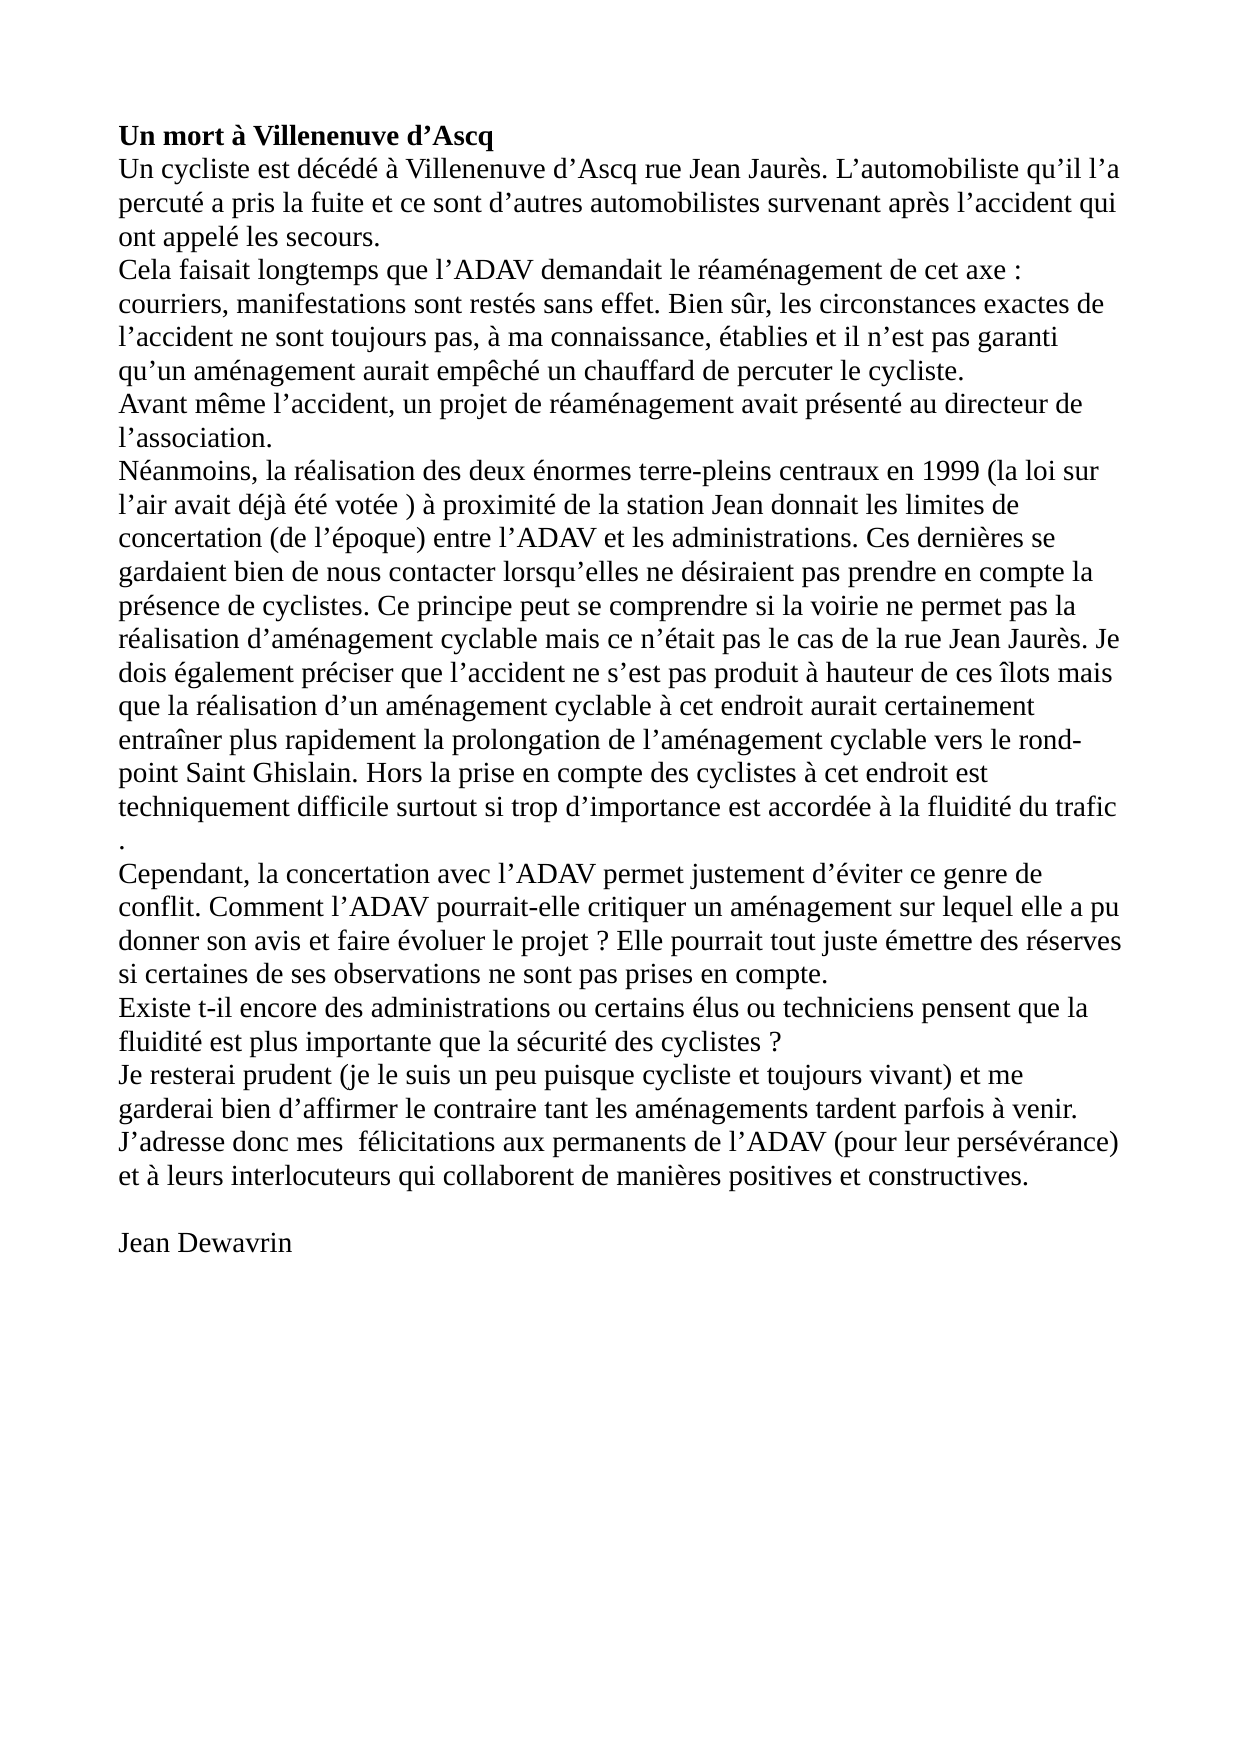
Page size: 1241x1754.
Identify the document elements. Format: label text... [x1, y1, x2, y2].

text Jean Dewavrin [118, 1225, 1122, 1258]
text Cependant, la concertation avec l’ADAV permet justement d’éviter ce genre de conflit. Comment l’ADAV pourrait-elle critiquer un aménagement sur lequel elle a pu donner son avis et faire évoluer le projet ? Elle pourrait tout juste émettre des réserves si certaines de ses observations ne sont pas prises en compte. [118, 856, 1122, 990]
text Cela faisait longtemps que l’ADAV demandait le réaménagement de cet axe : courriers, manifestations sont restés sans effet. Bien sûr, les circonstances exactes de l’accident ne sont toujours pas, à ma connaissance, établies et il n’est pas garanti qu’un aménagement aurait empêché un chauffard de percuter le cycliste. [118, 252, 1122, 386]
text Un cycliste est décédé à Villenenuve d’Ascq rue Jean Jaurès. L’automobiliste qu’il l’a percuté a pris la fuite et ce sont d’autres automobilistes survenant après l’accident qui ont appelé les secours. [118, 152, 1122, 252]
text Existe t-il encore des administrations ou certains élus ou techniciens pensent que la fluidité est plus importante que la sécurité des cyclistes ? [118, 990, 1122, 1057]
text Avant même l’accident, un projet de réaménagement avait présenté au directeur de l’association. [118, 386, 1122, 453]
text Néanmoins, la réalisation des deux énormes terre-pleins centraux en 1999 (la loi sur l’air avait déjà été votée ) à proximité de la station Jean donnait les limites de concertation (de l’époque) entre l’ADAV et les administrations. Ces dernières se gardaient bien de nous contacter lorsqu’elles ne désiraient pas prendre en compte la présence de cyclistes. Ce principe peut se comprendre si la voirie ne permet pas la réalisation d’aménagement cyclable mais ce n’était pas le cas de la rue Jean Jaurès. Je dois également préciser que l’accident ne s’est pas produit à hauteur de ces îlots mais que la réalisation d’un aménagement cyclable à cet endroit aurait certainement entraîner plus rapidement la prolongation de l’aménagement cyclable vers le rond-point Saint Ghislain. Hors la prise en compte des cyclistes à cet endroit est techniquement difficile surtout si trop d’importance est accordée à la fluidité du trafic . [118, 453, 1122, 856]
subtitle Un mort à Villenenuve d’Ascq [118, 118, 1122, 152]
text Je resterai prudent (je le suis un peu puisque cycliste et toujours vivant) et me garderai bien d’affirmer le contraire tant les aménagements tardent parfois à venir. J’adresse donc mes félicitations aux permanents de l’ADAV (pour leur persévérance) et à leurs interlocuteurs qui collaborent de manières positives et constructives. [118, 1057, 1122, 1191]
